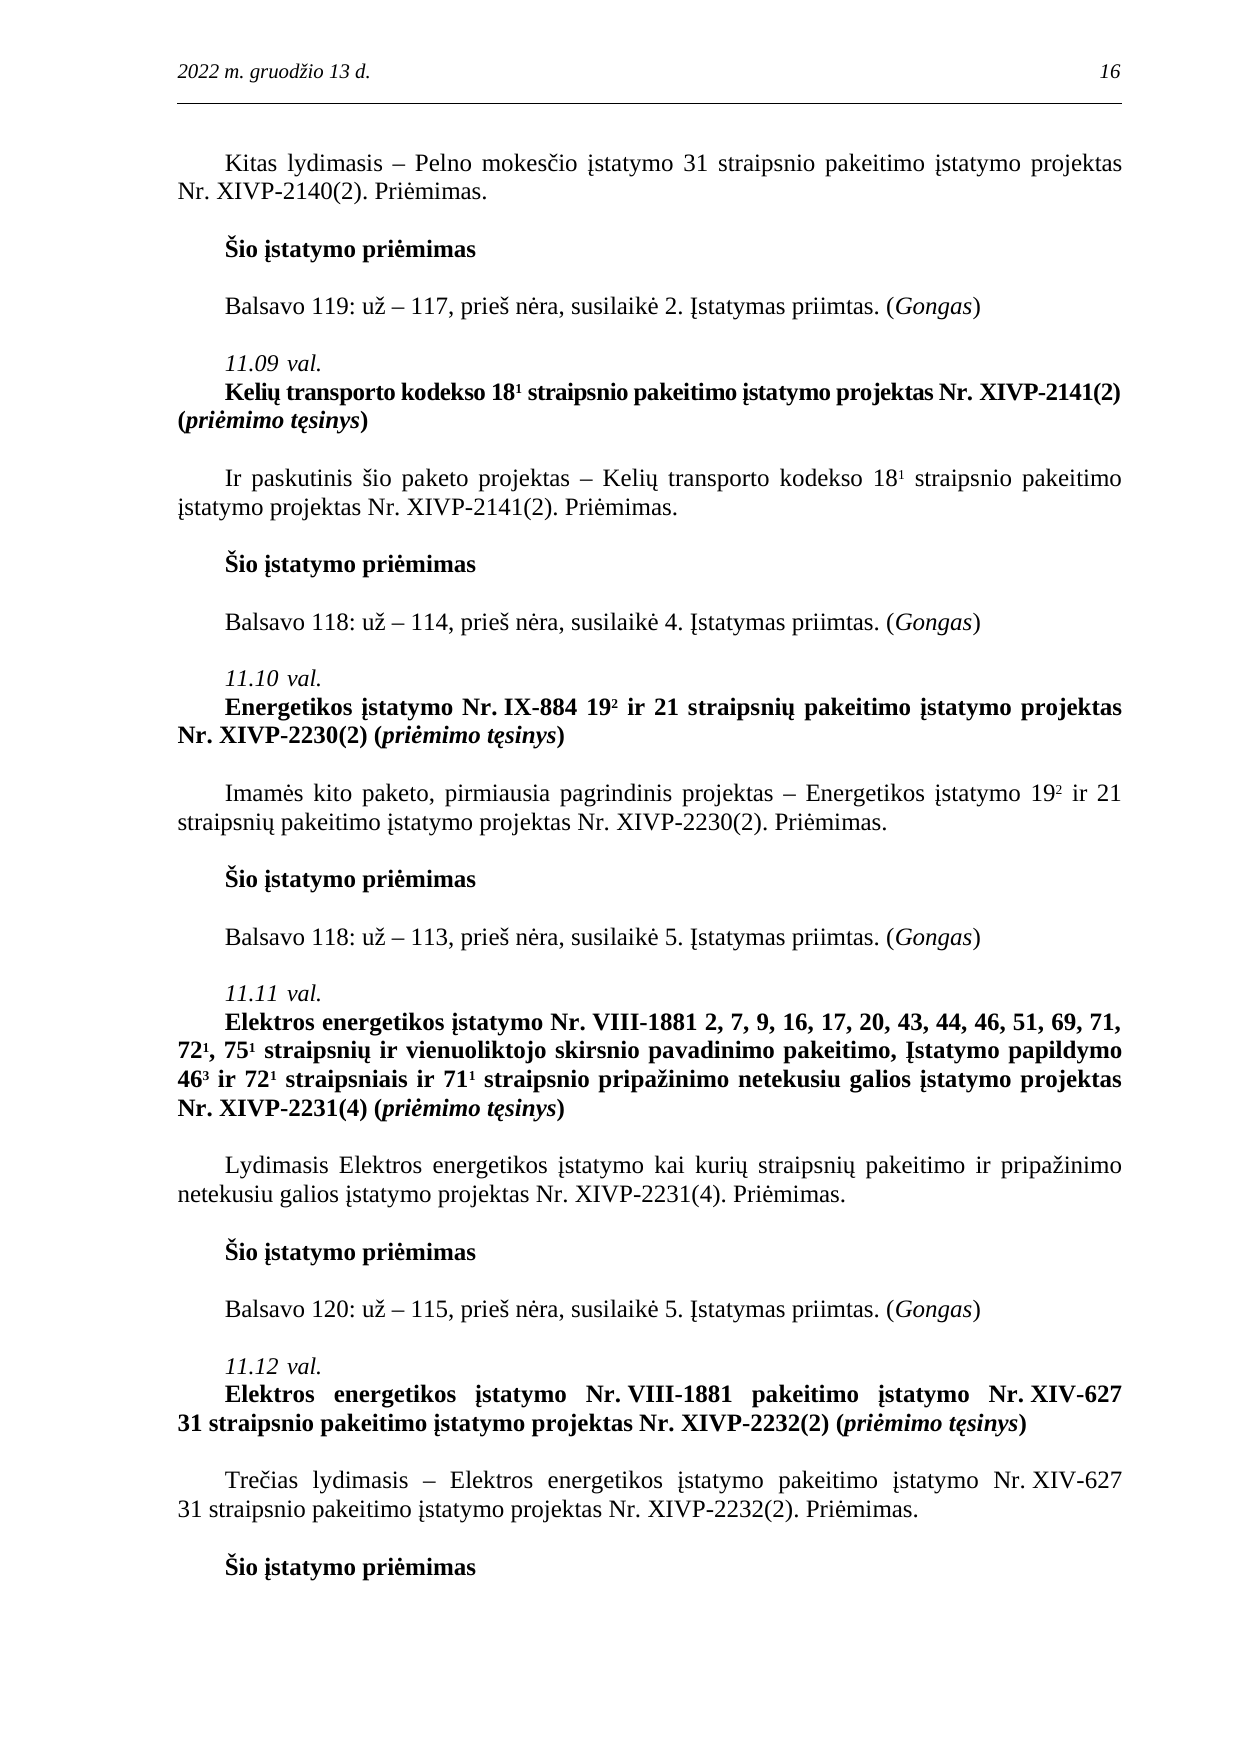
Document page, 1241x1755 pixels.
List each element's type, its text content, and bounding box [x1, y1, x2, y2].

text 11.11 val. [224, 979, 1122, 1007]
text Tre­čias ly­di­ma­sis – Elek­tros ener­ge­ti­kos įsta­ty­mo pa­kei­ti­mo įsta­ty­mo Nr. XIV-627 31 strai­ps­nio pa­kei­ti­mo įsta­ty­mo pro­jek­tas Nr. XIVP-2232(2). Pri­ėmi­mas. [177, 1466, 1122, 1523]
text Ima­mės ki­to pa­ke­to, pir­miau­sia pa­grin­di­nis pro­jek­tas – Ener­ge­ti­kos įsta­ty­mo 192 ir 21 straips­nių pa­kei­ti­mo įsta­ty­mo pro­jek­tas Nr. XIVP-2230(2). Pri­ėmi­mas. [177, 778, 1122, 835]
text Šio įsta­ty­mo pri­ėmi­mas [177, 1237, 1122, 1266]
text Bal­sa­vo 119: už – 117, prieš nė­ra, su­si­lai­kė 2. Įsta­ty­mas pri­im­tas. (Gon­gas) [177, 291, 1122, 320]
text Ki­tas ly­di­ma­sis – Pel­no mo­kes­čio įsta­ty­mo 31 straips­nio pa­kei­ti­mo įsta­ty­mo pro­jek­tas Nr. XIVP-2140(2). Pri­ėmi­mas. [177, 148, 1122, 205]
text Ke­lių trans­por­to ko­dek­so 181 straips­nio pa­kei­ti­mo įsta­ty­mo pro­jek­tas Nr. XIVP-2141(2) (pri­ėmi­mo tę­si­nys) [177, 377, 1122, 434]
text Ly­di­ma­sis Elek­tros ener­ge­ti­kos įsta­ty­mo kai ku­rių straips­nių pa­kei­ti­mo ir pri­pa­ži­ni­mo ne­te­ku­siu ga­lios įsta­ty­mo pro­jek­tas Nr. XIVP-2231(4). Pri­ėmi­mas. [177, 1151, 1122, 1208]
text Bal­sa­vo 118: už – 113, prieš nė­ra, su­si­lai­kė 5. Įsta­ty­mas pri­im­tas. (Gon­gas) [177, 922, 1122, 950]
text Elek­tros ener­ge­ti­kos įsta­ty­mo Nr. VIII-1881 pa­kei­ti­mo įsta­ty­mo Nr. XIV-627 31 straips­nio pa­kei­ti­mo įsta­ty­mo pro­jek­tas Nr. XIVP-2232(2) (pri­ėmi­mo tę­si­nys) [177, 1379, 1122, 1437]
text Ir pas­ku­ti­nis šio pa­ke­to pro­jek­tas – Ke­lių trans­por­to ko­dek­so 181 straips­nio pa­kei­ti­mo įsta­ty­mo pro­jek­tas Nr. XIVP-2141(2). Pri­ėmi­mas. [177, 463, 1122, 520]
text Šio įsta­ty­mo pri­ėmi­mas [177, 234, 1122, 263]
text Šio įsta­ty­mo pri­ėmi­mas [177, 549, 1122, 578]
text 11.12 val. [224, 1352, 1122, 1379]
text Šio įsta­ty­mo pri­ėmi­mas [177, 864, 1122, 893]
text 11.09 val. [224, 349, 1122, 377]
text Bal­sa­vo 118: už – 114, prieš nė­ra, su­si­la­ikė 4. Įsta­ty­mas pri­im­tas. (Gon­gas) [177, 607, 1122, 635]
text Ener­ge­ti­kos įsta­ty­mo Nr. IX-884 192 ir 21 straips­nių pa­kei­ti­mo įsta­ty­mo pro­jek­tas Nr. XIVP-2230(2) (pri­ėmi­mo tę­si­nys) [177, 692, 1122, 749]
text 11.10 val. [224, 664, 1122, 692]
text Bal­sa­vo 120: už – 115, prieš nė­ra, su­si­lai­kė 5. Įsta­ty­mas pri­im­tas. (Gon­gas) [177, 1294, 1122, 1323]
text Šio įsta­ty­mo pri­ėmi­mas [177, 1552, 1122, 1581]
text Elek­tros ener­ge­ti­kos įsta­ty­mo Nr. VIII-1881 2, 7, 9, 16, 17, 20, 43, 44, 46, 51, 69, 71, 721, 751 straips­nių ir vie­nuo­lik­to­jo skir­snio pa­va­di­ni­mo pa­kei­ti­mo, Įsta­ty­mo pa­pil­dy­mo 463 ir 721 straips­niais ir 711 straips­nio pri­pa­ži­ni­mo ne­te­ku­siu ga­lios įsta­ty­mo pro­jek­tas Nr. XIVP-2231(4) (pri­ėmi­mo tę­si­nys) [177, 1007, 1122, 1122]
